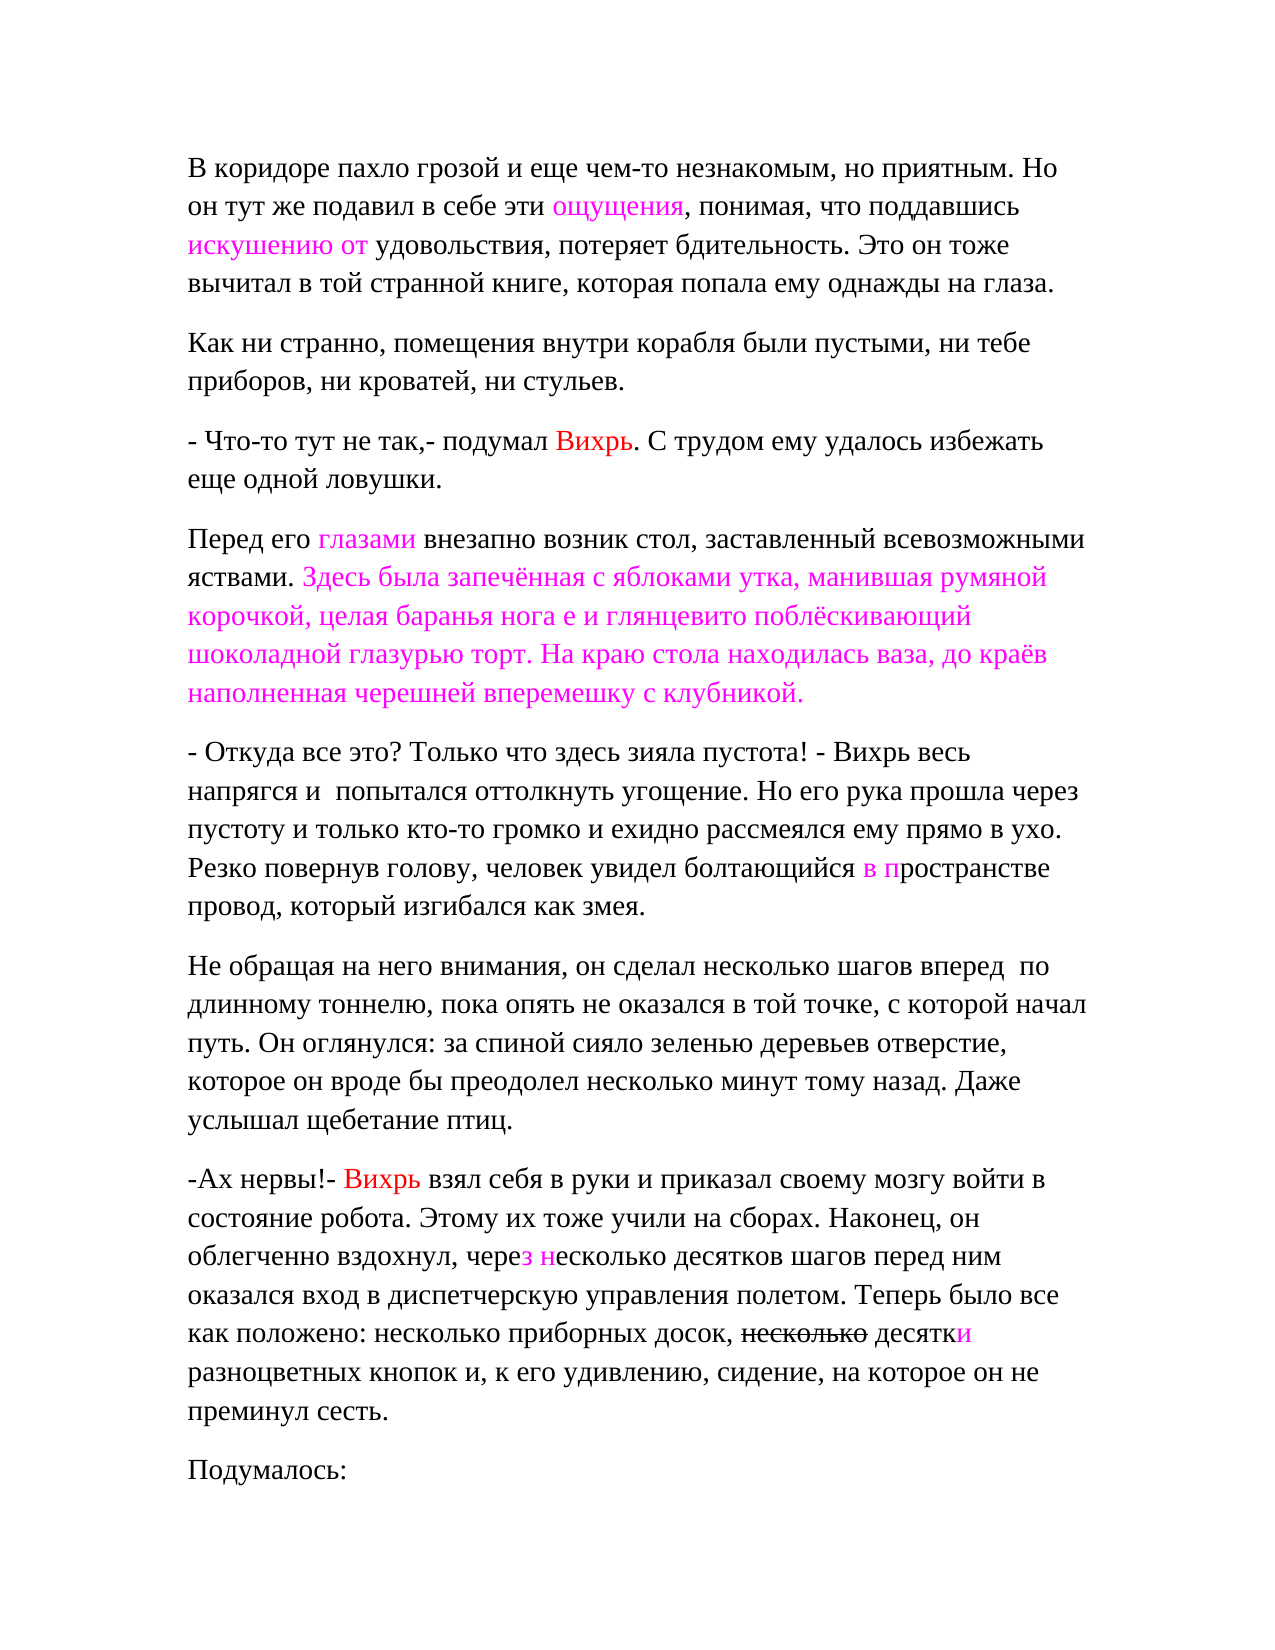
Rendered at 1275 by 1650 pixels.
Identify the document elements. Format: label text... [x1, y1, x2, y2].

text В коридоре пахло грозой и еще чем-то незнакомым, но приятным. Но он тут же подавил в себе эти ощущения, понимая, что поддавшись искушению от удовольствия, потеряет бдительность. Это он тоже вычитал в той странной книге, которая попала ему однажды на глаза. [187, 150, 1087, 299]
text Не обращая на него внимания, он сделал несколько шагов вперед по длинному тоннелю, пока опять не оказался в той точке, с которой начал путь. Он оглянулся: за спиной сияло зеленью деревьев отверстие, которое он вроде бы преодолел несколько минут тому назад. Даже услышал щебетание птиц. [187, 948, 1087, 1136]
text -Ах нервы!- Вихрь взял себя в руки и приказал своему мозгу войти в состояние робота. Этому их тоже учили на сборах. Наконец, он облегченно вздохнул, через несколько десятков шагов перед ним оказался вход в диспетчерскую управления полетом. Теперь было все как положено: несколько приборных досок, несколько десятки разноцветных кнопок и, к его удивлению, сидение, на которое он не преминул сесть. [187, 1161, 1087, 1426]
text Перед его глазами внезапно возник стол, заставленный всевозможными яствами. Здесь была запечённая с яблоками утка, манившая румяной корочкой, целая баранья нога е и глянцевито поблёскивающий шоколадной глазурью торт. На краю стола находилась ваза, до краёв наполненная черешней вперемешку с клубникой. [187, 521, 1087, 708]
text Подумалось: [187, 1452, 1087, 1486]
text Как ни странно, помещения внутри корабля были пустыми, ни тебе приборов, ни кроватей, ни стульев. [187, 325, 1087, 397]
text - Откуда все это? Только что здесь зияла пустота! - Вихрь весь напрягся и попытался оттолкнуть угощение. Но его рука прошла через пустоту и только кто-то громко и ехидно рассмеялся ему прямо в ухо. Резко повернув голову, человек увидел болтающийся в пространстве провод, который изгибался как змея. [187, 734, 1087, 922]
text - Что-то тут не так,- подумал Вихрь. С трудом ему удалось избежать еще одной ловушки. [187, 423, 1087, 495]
